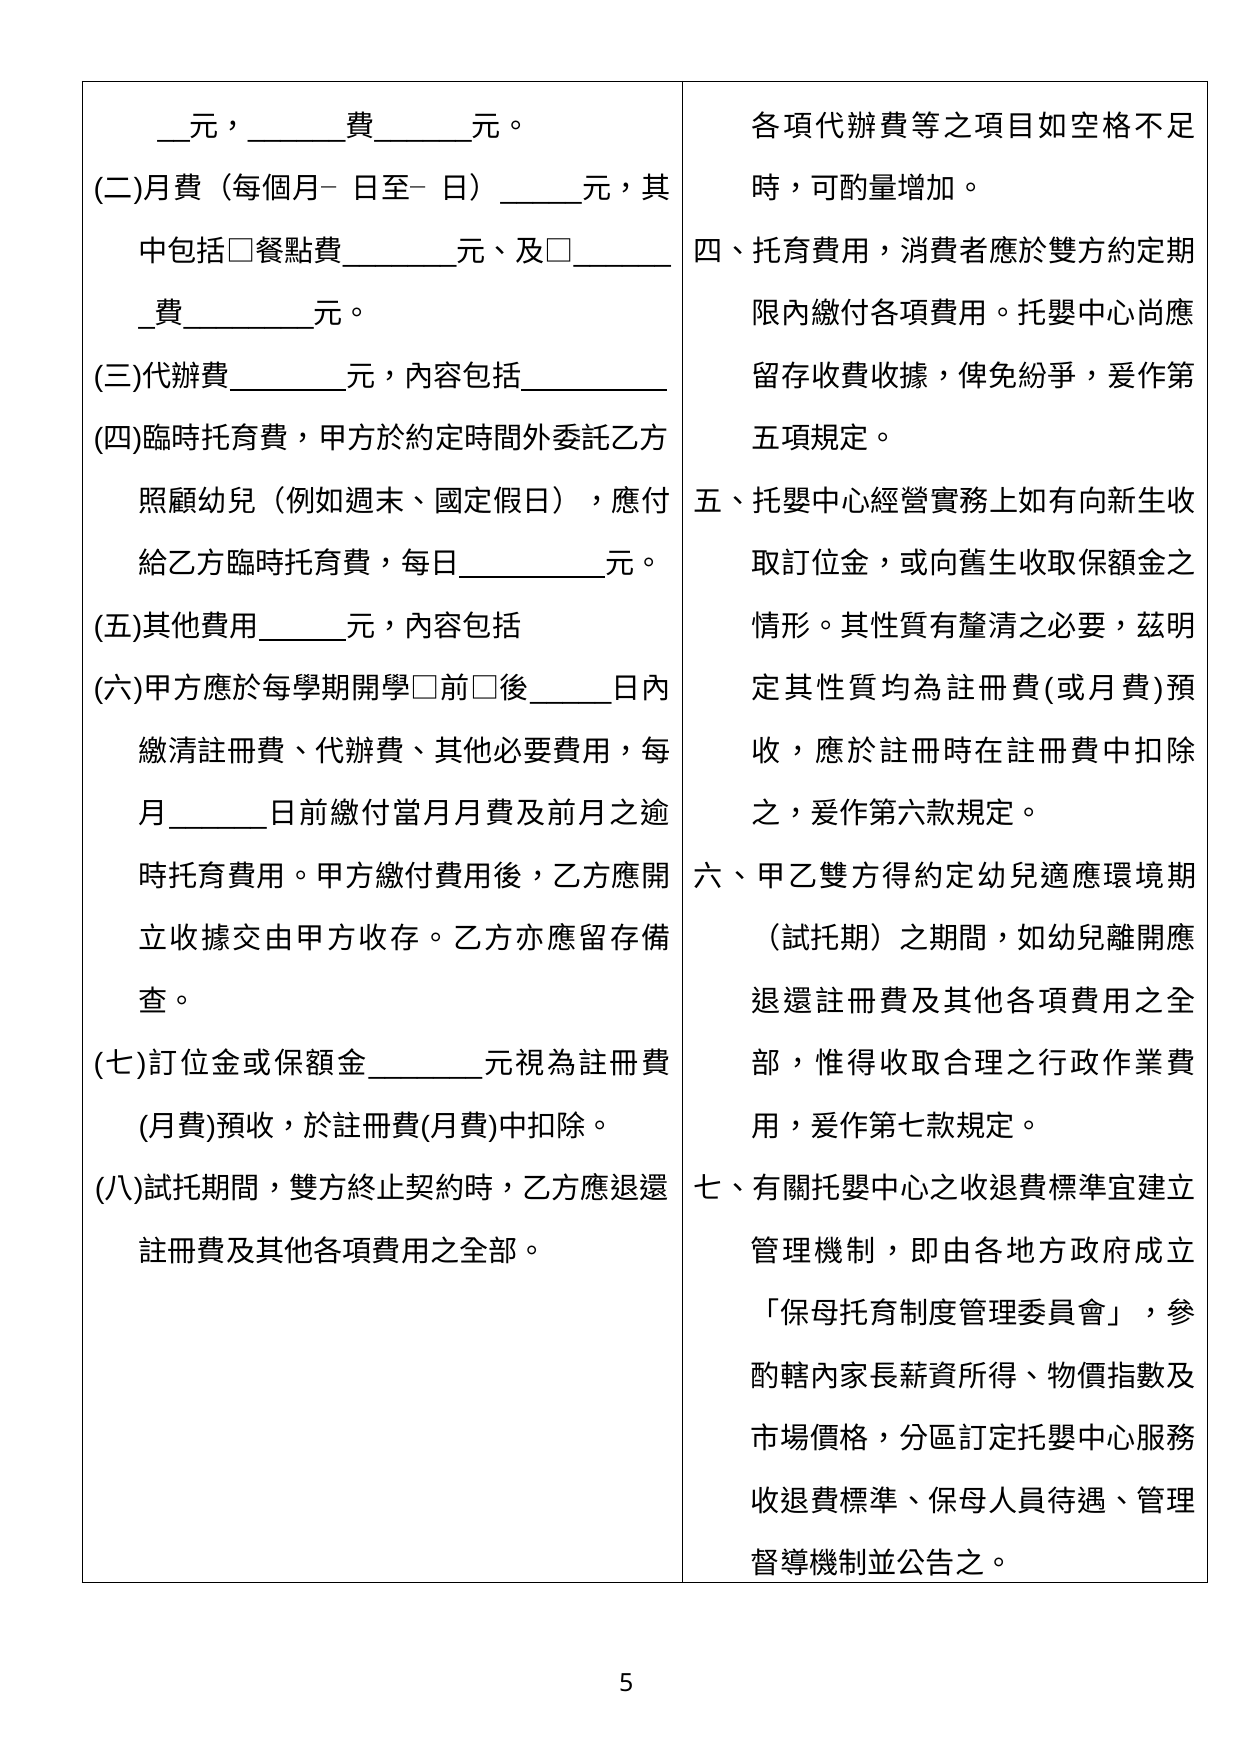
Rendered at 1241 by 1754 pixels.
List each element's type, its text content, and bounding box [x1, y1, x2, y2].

table_cell __元，______費______元。 (二)月費（每個月╴日至╴日）_____元，其中包括□餐點費_______元、及□_______費________元。 (三)代辦費 元，內容包括 (四)臨時托育費，甲方於約定時間外委託乙方照顧幼兒（例如週末、國定假日），應付給乙方臨時托育費，每日 元。 (五)其他費用 元，內容包括 (六)甲方應於每學期開學□前□後_____日內繳清註冊費、代辦費、其他必要費用，每月______日前繳付當月月費及前月之逾時托育費用。甲方繳付費用後，乙方應開立收據交由甲方收存。乙方亦應留存備查。 (七)訂位金或保額金_______元視為註冊費(月費)預收，於註冊費(月費)中扣除。 (八)試托期間，雙方終止契約時，乙方應退還註冊費及其他各項費用之全部。 [83, 82, 682, 1582]
table_cell 各項代辦費等之項目如空格不足時，可酌量增加。 四、托育費用，消費者應於雙方約定期限內繳付各項費用。托嬰中心尚應留存收費收據，俾免紛爭，爰作第五項規定。 五、托嬰中心經營實務上如有向新生收取訂位金，或向舊生收取保額金之情形。其性質有釐清之必要，茲明定其性質均為註冊費(或月費)預收，應於註冊時在註冊費中扣除之，爰作第六款規定。 六、甲乙雙方得約定幼兒適應環境期（試托期）之期間，如幼兒離開應退還註冊費及其他各項費用之全部，惟得收取合理之行政作業費用，爰作第七款規定。 七、有關托嬰中心之收退費標準宜建立管理機制，即由各地方政府成立「保母托育制度管理委員會」，參酌轄內家長薪資所得、物價指數及市場價格，分區訂定托嬰中心服務收退費標準、保母人員待遇、管理督導機制並公告之。 [683, 82, 1207, 1582]
